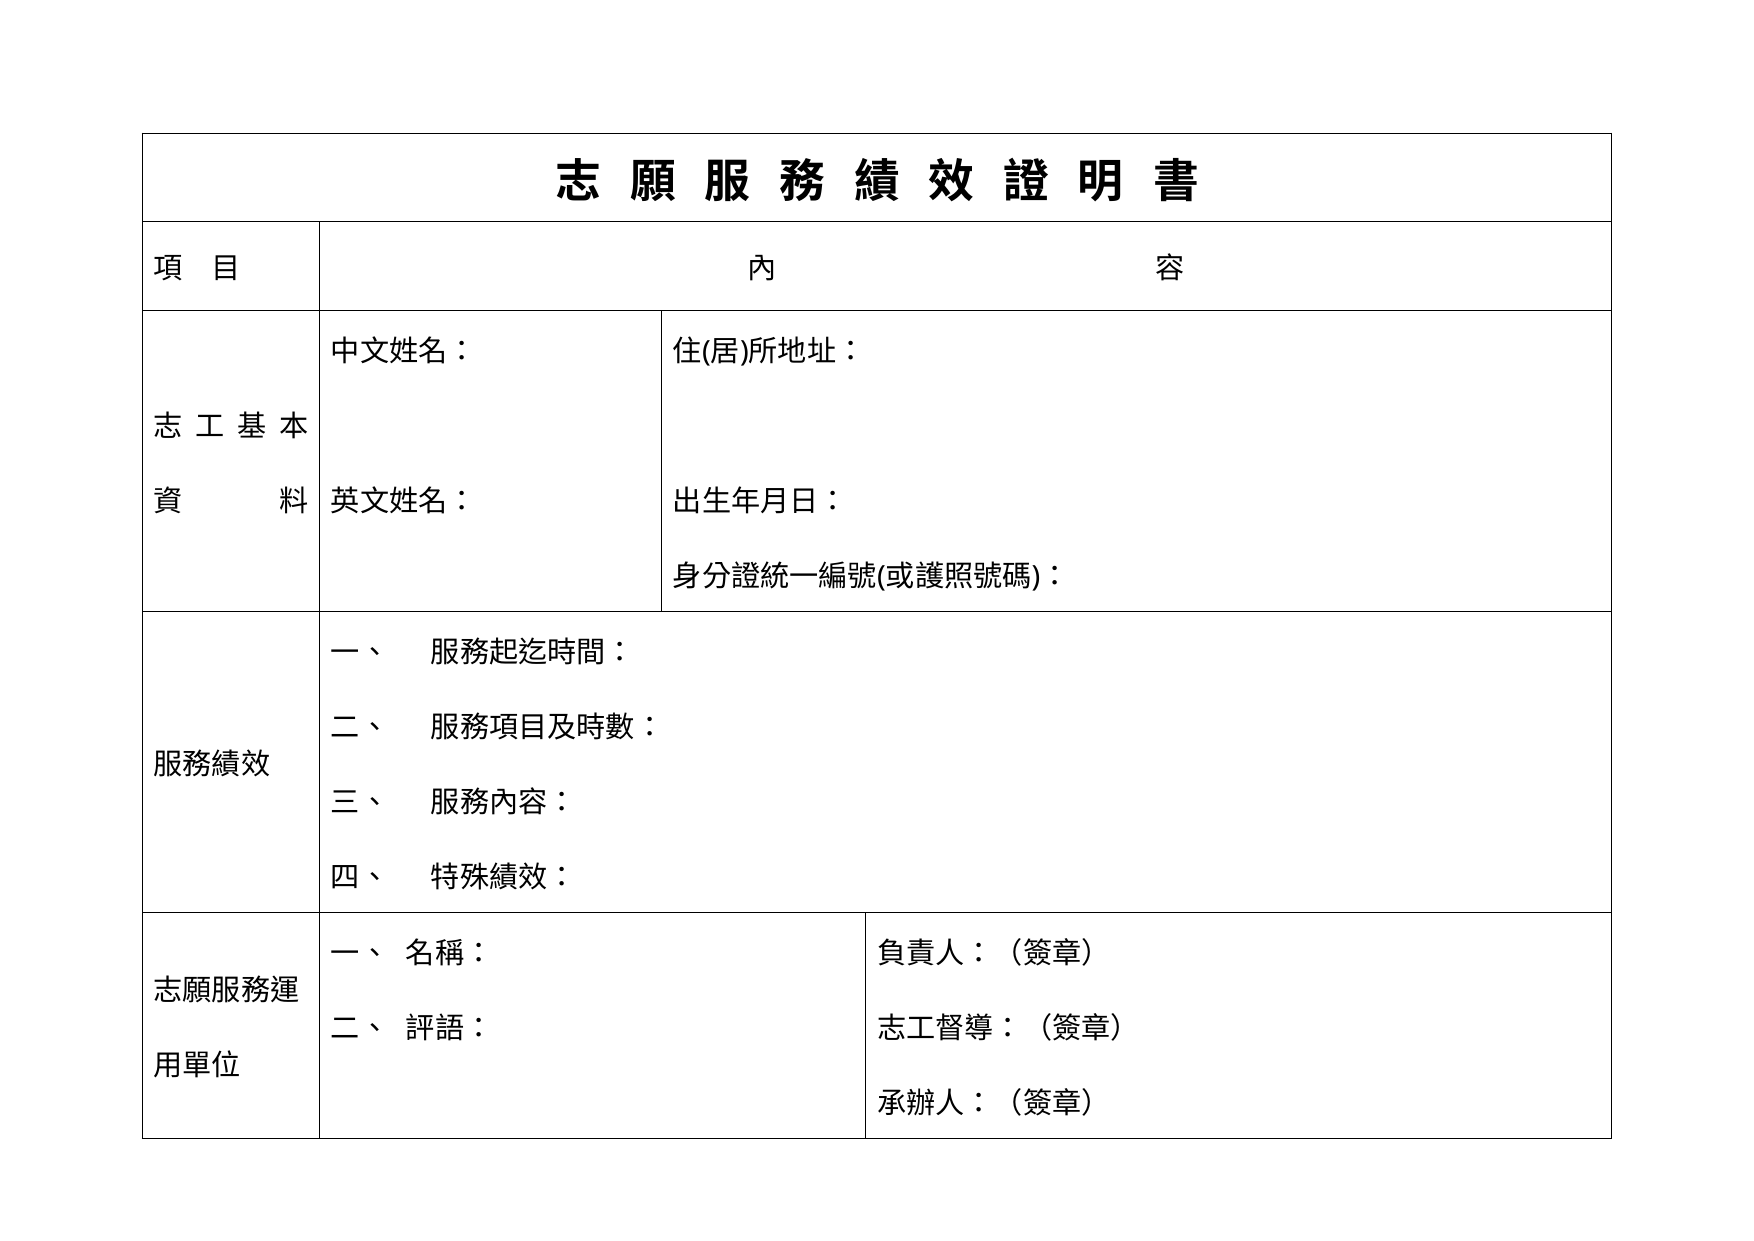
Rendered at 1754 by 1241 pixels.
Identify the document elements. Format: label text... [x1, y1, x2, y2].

table_header 志願服務績效證明書 [143, 134, 1611, 221]
table_cell 住(居)所地址： 出生年月日： 身分證統一編號(或護照號碼)： [662, 311, 1611, 611]
table_cell 服務績效 [143, 612, 319, 912]
table_cell 內容 [320, 222, 1611, 310]
table_cell 名稱： 評語： [320, 913, 865, 1138]
table_cell 志工基本 資料 [143, 311, 319, 611]
table_cell 項目 [143, 222, 319, 310]
table_cell 負責人：（簽章） 志工督導：（簽章） 承辦人：（簽章） [866, 913, 1611, 1138]
table_cell 服務起迄時間： 服務項目及時數： 服務內容： 特殊績效： [320, 612, 1611, 912]
table_cell 中文姓名： 英文姓名： [320, 311, 661, 611]
table_cell 志願服務運用單位 [143, 913, 319, 1138]
